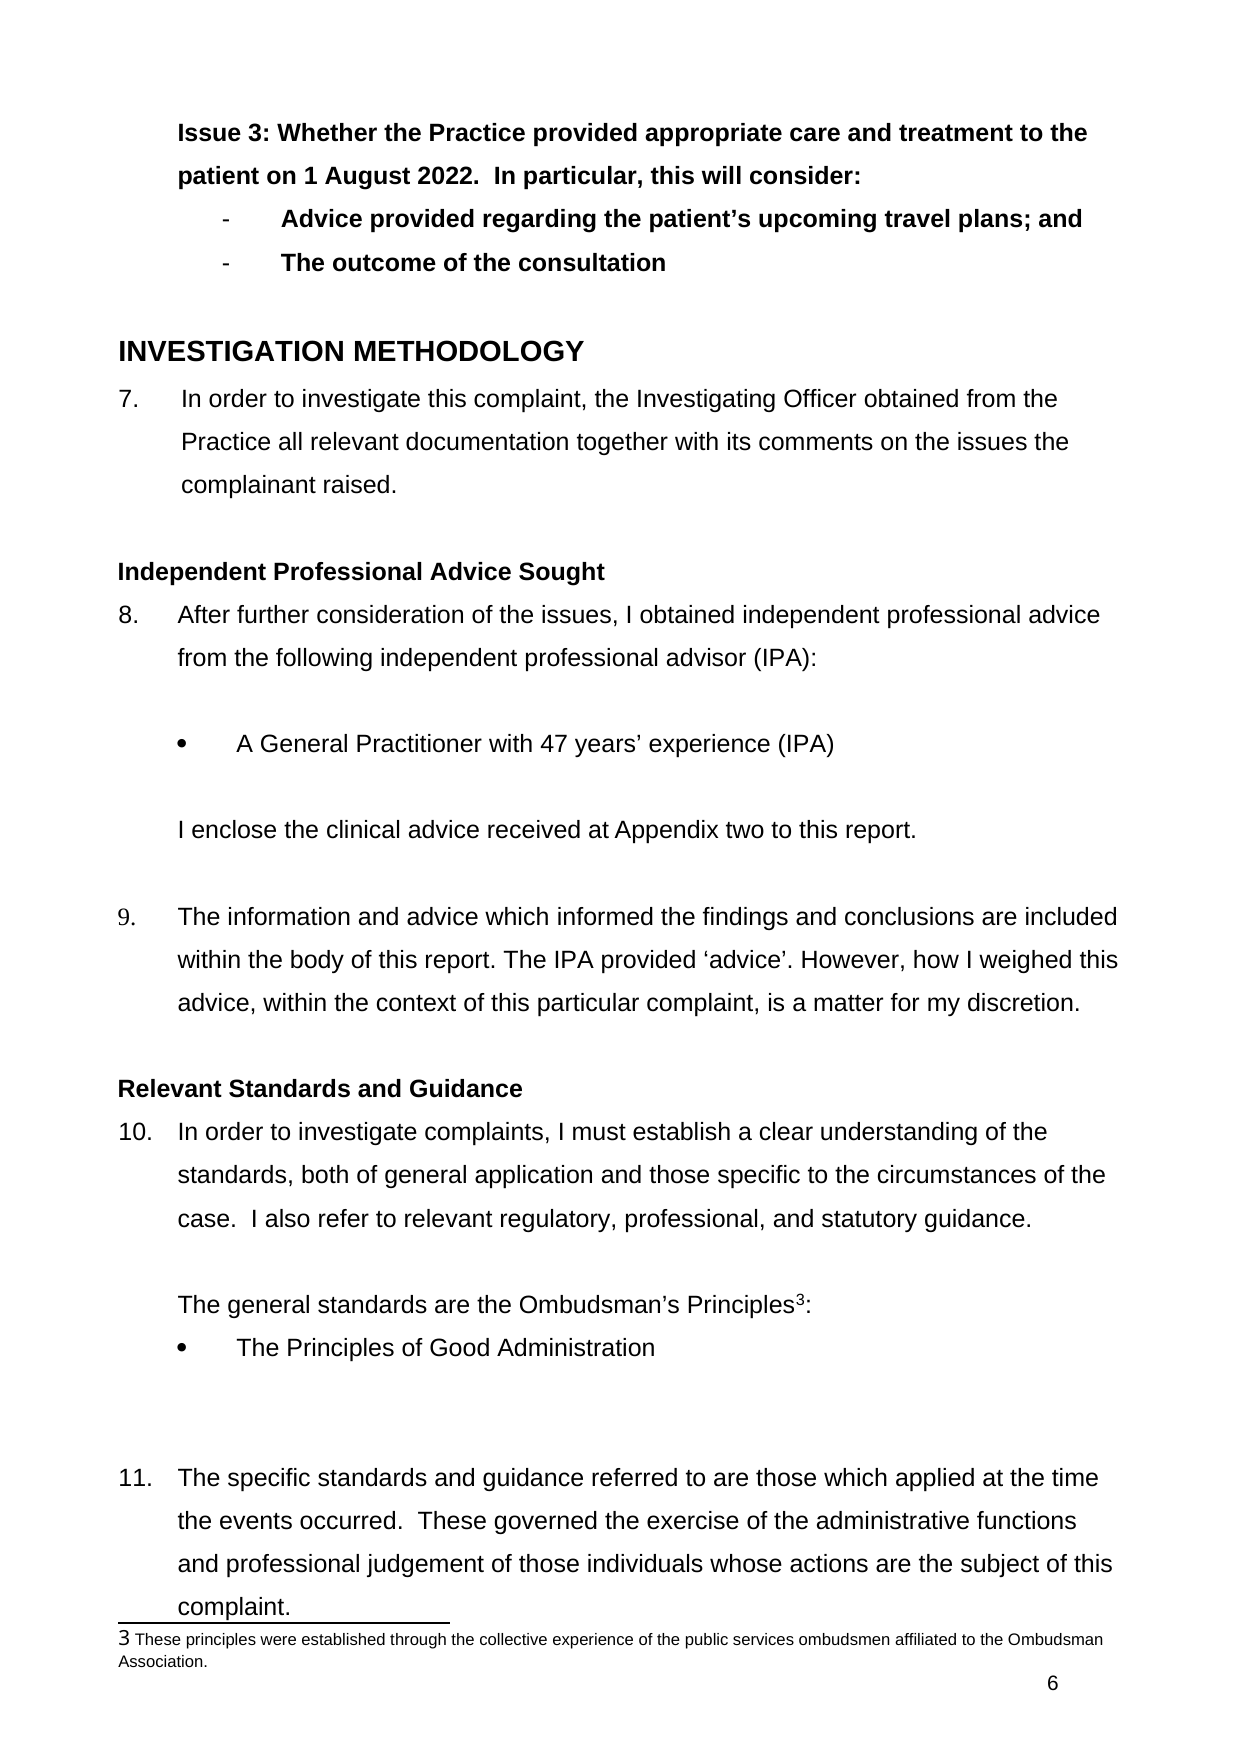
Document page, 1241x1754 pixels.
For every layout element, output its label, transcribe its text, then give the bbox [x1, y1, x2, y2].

list After further consideration of the issues, I obtained independent professional advice from the following independent professional advisor (IPA): [118, 600, 1122, 672]
list The Principles of Good Administration [177, 1333, 1122, 1362]
text Issue 3: Whether the Practice provided appropriate care and treatment to the patient on 1 August 2022. In particular, this will consider: [177, 118, 1122, 190]
list Advice provided regarding the patient’s upcoming travel plans; and [222, 204, 1122, 233]
text Independent Professional Advice Sought [117, 557, 1122, 585]
text The general standards are the Ombudsman’s Principles: [177, 1290, 1122, 1319]
list The information and advice which informed the findings and conclusions are included within the body of this report. The IPA provided ‘advice’. However, how I weighed this advice, within the context of this particular complaint, is a matter for my discretion. [117, 902, 1122, 1017]
list In order to investigate this complaint, the Investigating Officer obtained from the Practice all relevant documentation together with its comments on the issues the complainant raised. [118, 384, 1122, 499]
text INVESTIGATION METHODOLOGY [118, 334, 1122, 367]
list A General Practitioner with 47 years’ experience (IPA) [177, 729, 1122, 758]
list In order to investigate complaints, I must establish a clear understanding of the standards, both of general application and those specific to the circumstances of the case. I also refer to relevant regulatory, professional, and statutory guidance. [118, 1117, 1122, 1232]
text Relevant Standards and Guidance [117, 1074, 1122, 1103]
text These principles were established through the collective experience of the public services ombudsmen affiliated to the Ombudsman Association. [118, 1623, 1122, 1671]
list The outcome of the consultation [222, 247, 1122, 276]
list I enclose the clinical advice received at Appendix two to this report. [177, 815, 1122, 844]
list The specific standards and guidance referred to are those which applied at the time the events occurred. These governed the exercise of the administrative functions and professional judgement of those individuals whose actions are the subject of this complaint. [118, 1462, 1122, 1621]
